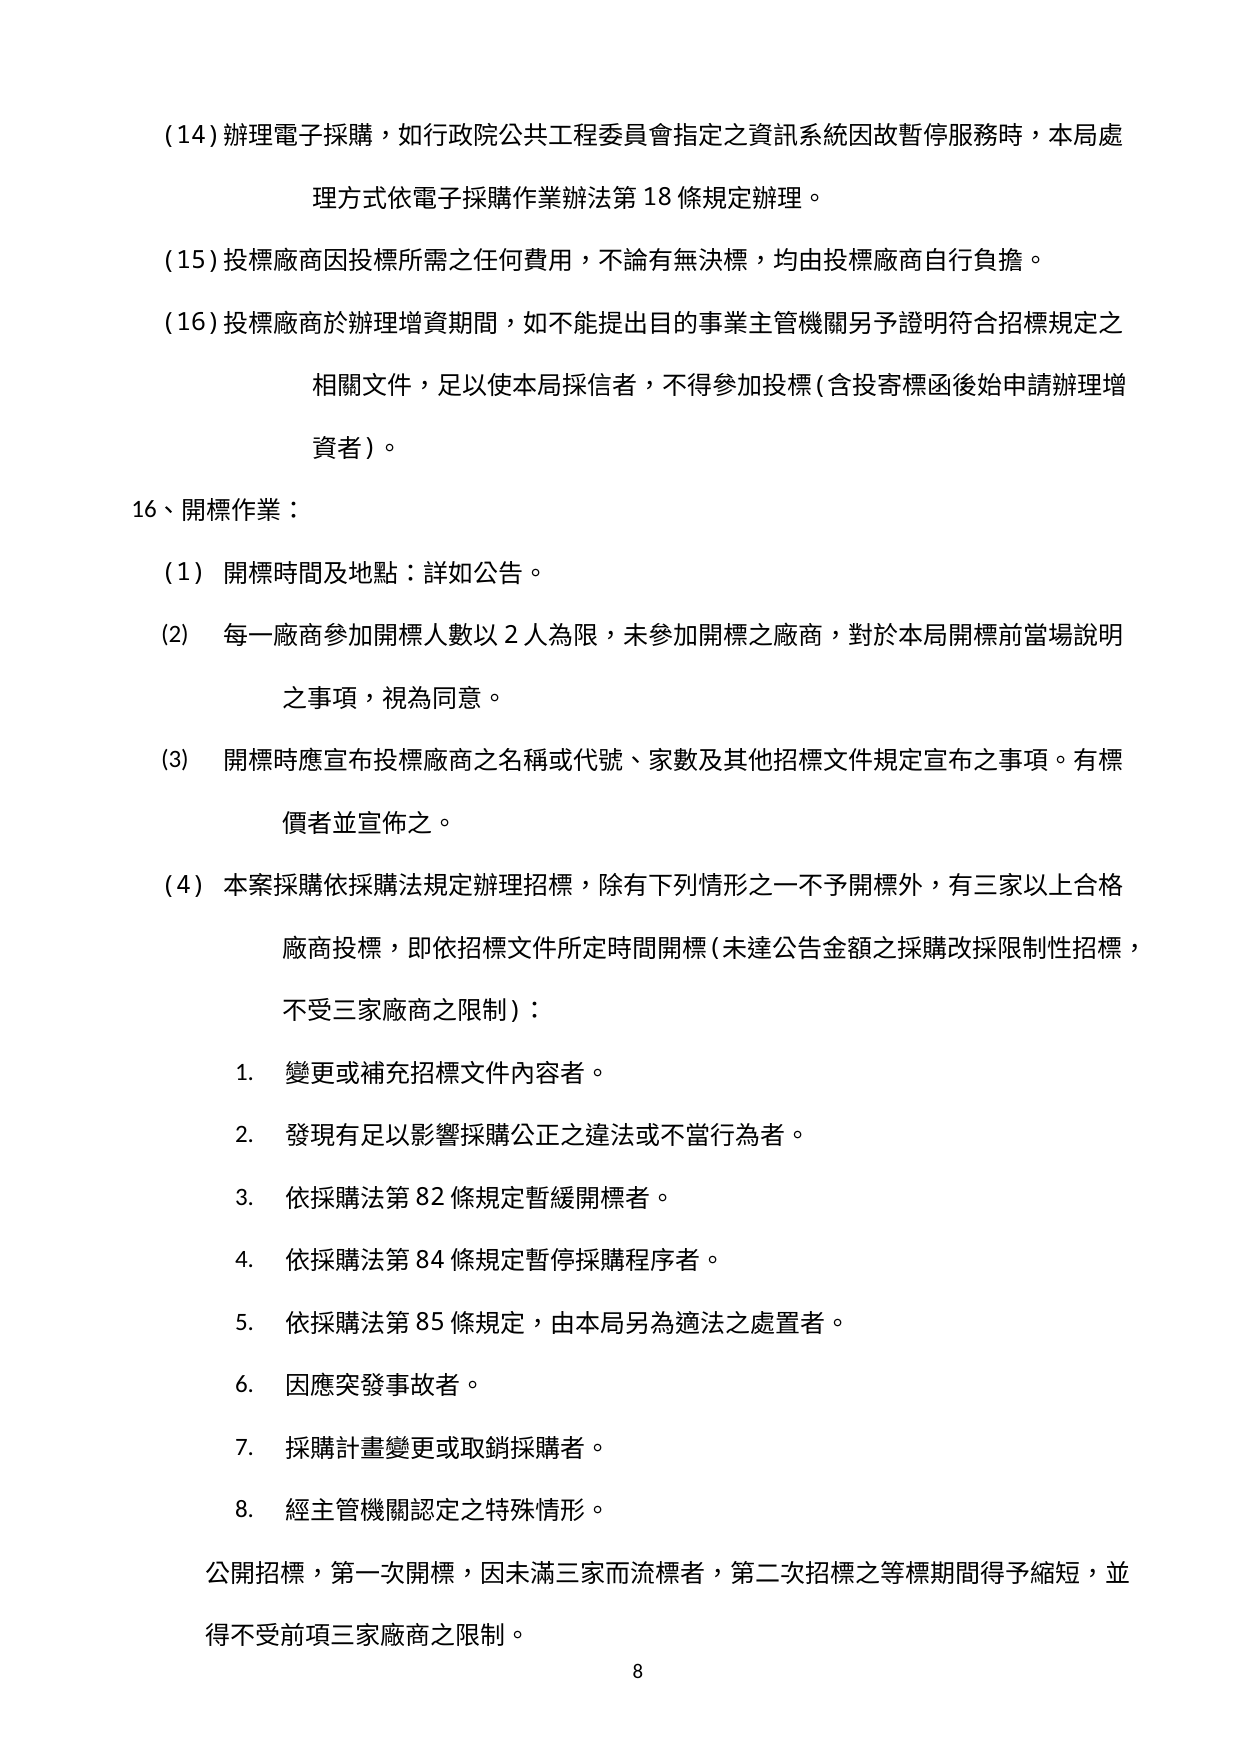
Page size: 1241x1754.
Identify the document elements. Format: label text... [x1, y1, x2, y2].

text 公開招標，第一次開標，因未滿三家而流標者，第二次招標之等標期間得予縮短，並得不受前項三家廠商之限制。 [205, 1529, 1144, 1654]
list 經主管機關認定之特殊情形。 [235, 1467, 1144, 1529]
list 辦理電子採購，如行政院公共工程委員會指定之資訊系統因故暫停服務時，本局處理方式依電子採購作業辦法第18條規定辦理。 [161, 92, 1144, 217]
list 依採購法第85條規定，由本局另為適法之處置者。 [235, 1279, 1144, 1342]
list 依採購法第84條規定暫停採購程序者。 [235, 1217, 1144, 1279]
list 變更或補充招標文件內容者。 [235, 1029, 1144, 1092]
list 發現有足以影響採購公正之違法或不當行為者。 [235, 1092, 1144, 1154]
list 投標廠商於辦理增資期間，如不能提出目的事業主管機關另予證明符合招標規定之相關文件，足以使本局採信者，不得參加投標(含投寄標函後始申請辦理增資者)。 [161, 279, 1144, 467]
list 本案採購依採購法規定辦理招標，除有下列情形之一不予開標外，有三家以上合格廠商投標，即依招標文件所定時間開標(未達公告金額之採購改採限制性招標，不受三家廠商之限制)： [161, 842, 1144, 1029]
list 投標廠商因投標所需之任何費用，不論有無決標，均由投標廠商自行負擔。 [161, 217, 1144, 279]
list 開標作業： [131, 467, 1144, 529]
list 開標時間及地點：詳如公告。 [161, 529, 1144, 592]
list 每一廠商參加開標人數以2人為限，未參加開標之廠商，對於本局開標前當場說明之事項，視為同意。 [161, 592, 1144, 717]
list 因應突發事故者。 [235, 1342, 1144, 1404]
list 依採購法第82條規定暫緩開標者。 [235, 1154, 1144, 1217]
list 開標時應宣布投標廠商之名稱或代號、家數及其他招標文件規定宣布之事項。有標價者並宣佈之。 [161, 717, 1144, 842]
list 採購計畫變更或取銷採購者。 [235, 1404, 1144, 1467]
